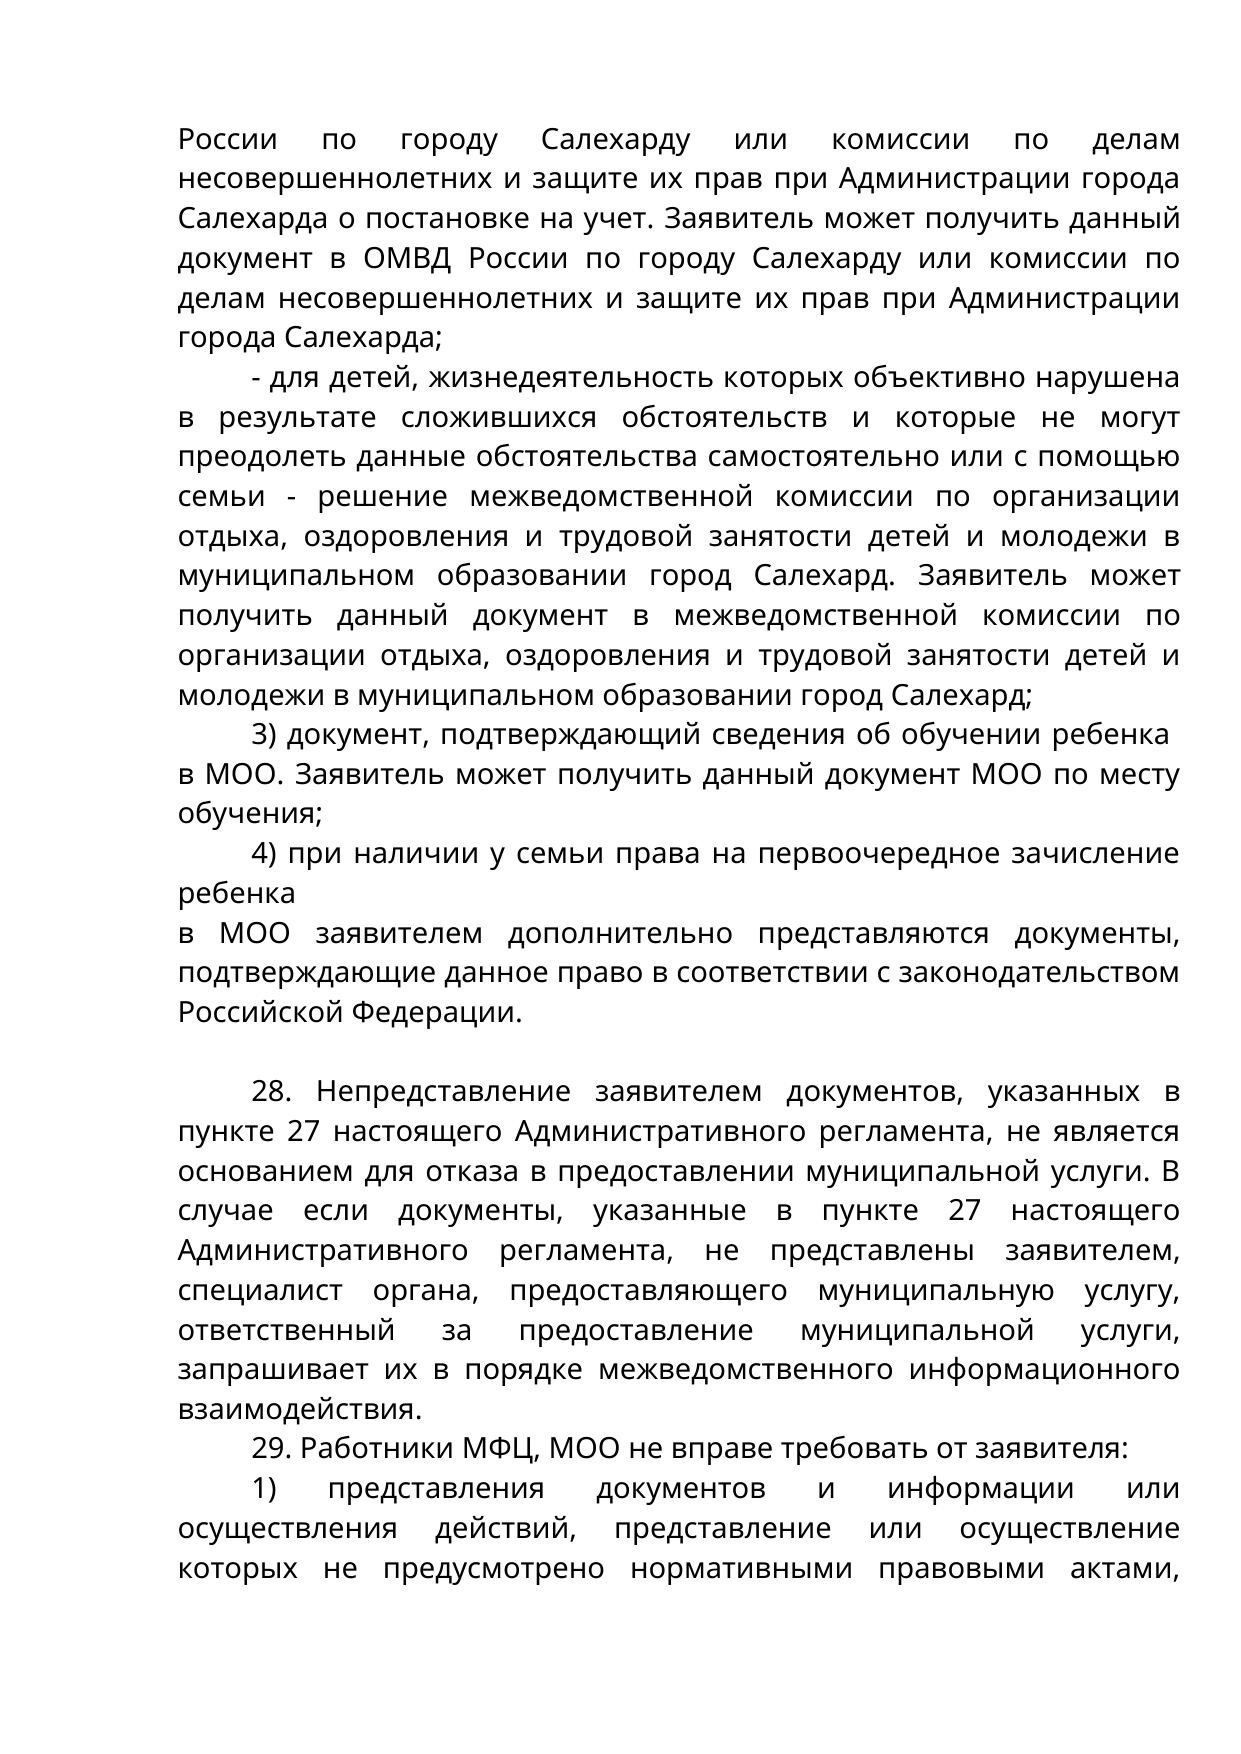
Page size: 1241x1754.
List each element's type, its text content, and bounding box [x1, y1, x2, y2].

text 28. Непредставление заявителем документов, указанных в пункте 27 настоящего Административного регламента, не является основанием для отказа в предоставлении муниципальной услуги. В случае если документы, указанные в пункте 27 настоящего Административного регламента, не представлены заявителем, специалист органа, предоставляющего муниципальную услугу, ответственный за предоставление муниципальной услуги, запрашивает их в порядке межведомственного информационного взаимодействия. [177, 1071, 1181, 1428]
text 29. Работники МФЦ, МОО не вправе требовать от заявителя: [177, 1428, 1181, 1467]
text 4) при наличии у семьи права на первоочередное зачисление ребенка в МОО заявителем дополнительно представляются документы, подтверждающие данное право в соответствии с законодательством Российской Федерации. [177, 832, 1181, 1031]
text России по городу Салехарду или комиссии по делам несовершеннолетних и защите их прав при Администрации города Салехарда о постановке на учет. Заявитель может получить данный документ в ОМВД России по городу Салехарду или комиссии по делам несовершеннолетних и защите их прав при Администрации города Салехарда; [177, 118, 1181, 356]
text 1) представления документов и информации или осуществления действий, представление или осуществление которых не предусмотрено нормативными правовыми актами, [177, 1467, 1181, 1587]
text - для детей, жизнедеятельность которых объективно нарушена в результате сложившихся обстоятельств и которые не могут преодолеть данные обстоятельства самостоятельно или с помощью семьи - решение межведомственной комиссии по организации отдыха, оздоровления и трудовой занятости детей и молодежи в муниципальном образовании город Салехард. Заявитель может получить данный документ в межведомственной комиссии по организации отдыха, оздоровления и трудовой занятости детей и молодежи в муниципальном образовании город Салехард; [177, 356, 1181, 713]
text 3) документ, подтверждающий сведения об обучении ребенка в МОО. Заявитель может получить данный документ МОО по месту обучения; [177, 713, 1181, 832]
